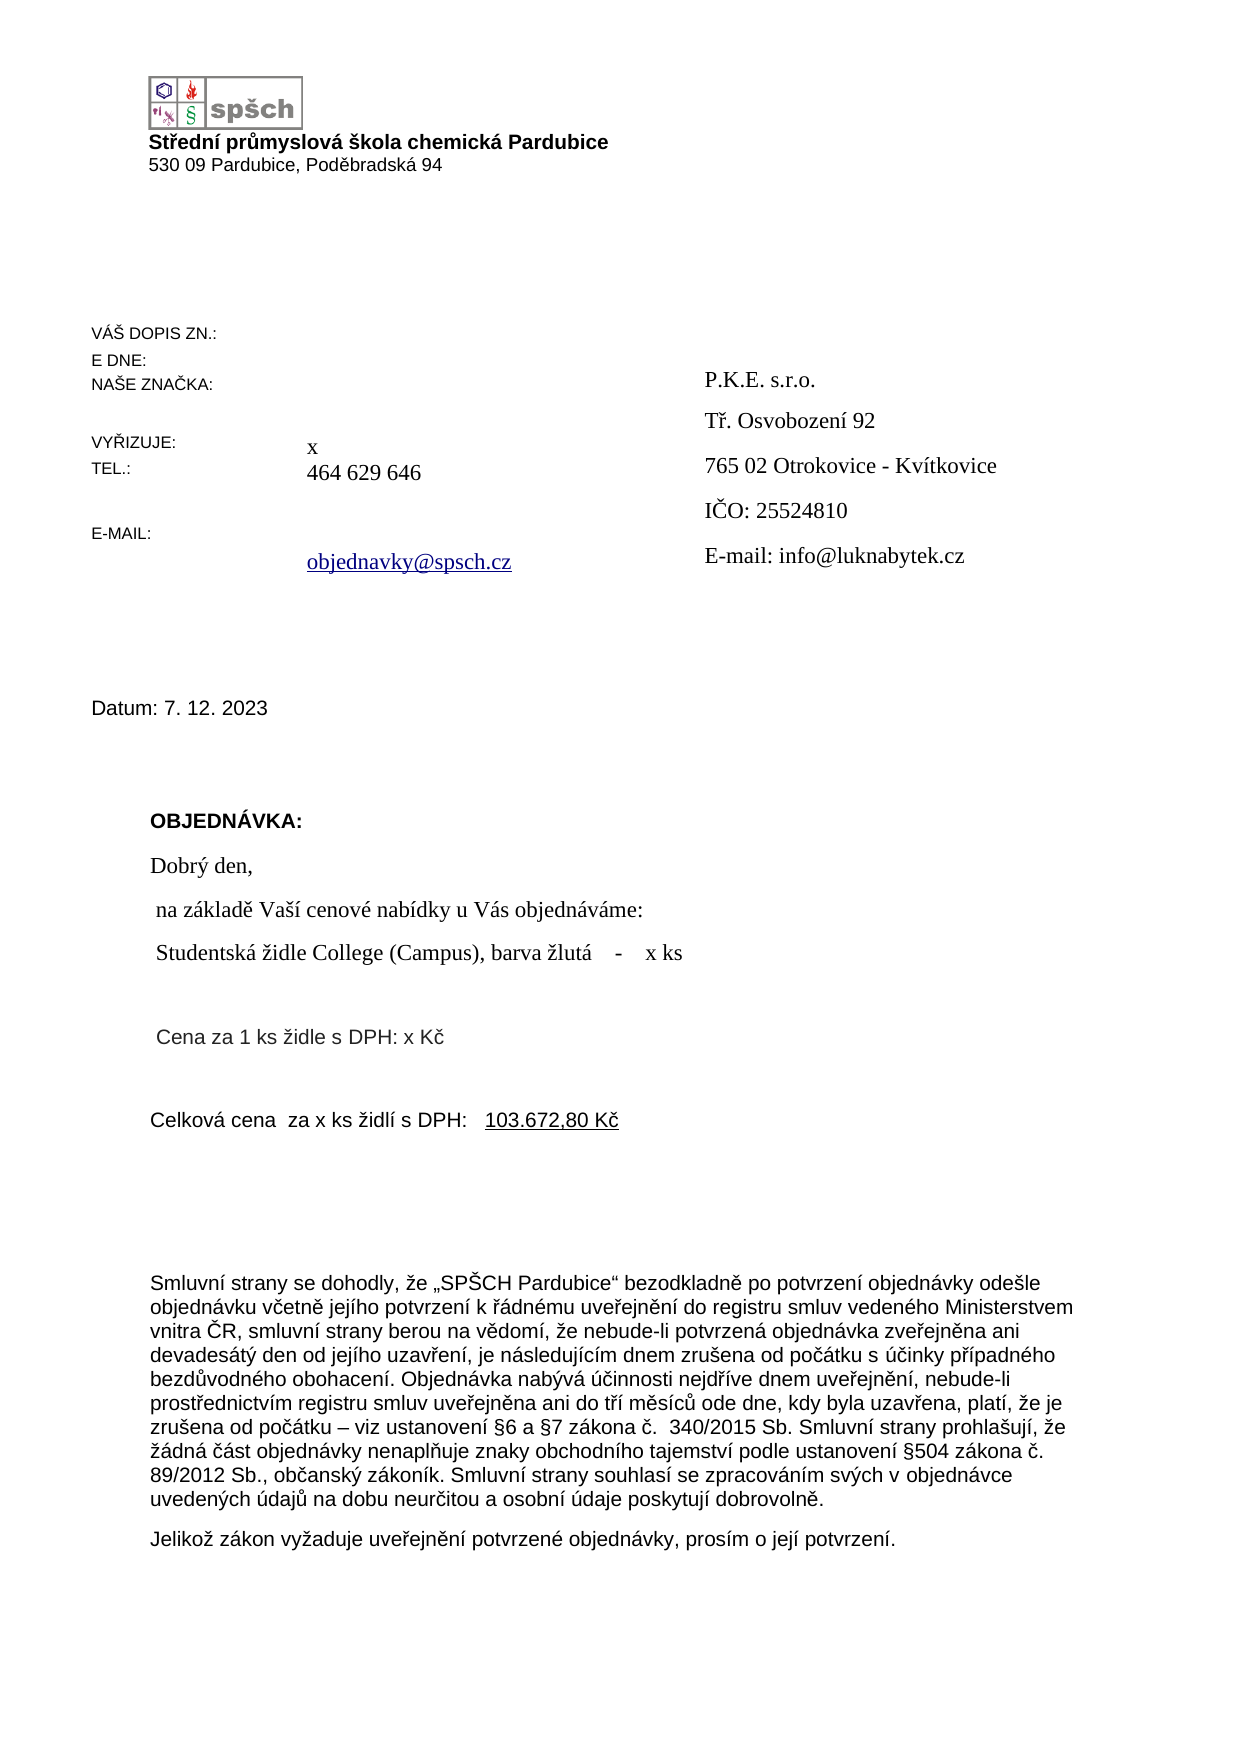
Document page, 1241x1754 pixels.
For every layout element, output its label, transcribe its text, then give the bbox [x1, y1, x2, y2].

picture [148, 76, 303, 130]
table_cell [307, 375, 532, 399]
text Dobrý den, [150, 853, 1090, 879]
table_cell [307, 498, 532, 524]
text Studentská židle College (Campus), barva žlutá - x ks [150, 939, 1090, 965]
table_cell 464 629 646 [307, 459, 532, 498]
table_cell [307, 399, 532, 433]
table_cell [91, 598, 532, 696]
table_cell [91, 498, 307, 524]
table_header VÁŠ DOPIS ZN.: [91, 324, 307, 351]
table_cell objednavky@spsch.cz [307, 524, 532, 598]
text Smluvní strany se dohodly, že „SPŠCH Pardubice“ bezodkladně po potvrzení objednávky odešle objednávku včetně jejího potvrzení k řádnému uveřejnění do registru smluv vedeného Ministerstvem vnitra ČR, smluvní strany berou na vědomí, že nebude-li potvrzená objednávka zveřejněna ani devadesátý den od jejího uzavření, je následujícím dnem zrušena od počátku s účinky případného bezdůvodného obohacení. Objednávka nabývá účinnosti nejdříve dnem uveřejnění, nebude-li prostřednictvím registru smluv uveřejněna ani do tří měsíců ode dne, kdy byla uzavřena, platí, že je zrušena od počátku – viz ustanovení §6 a §7 zákona č. 340/2015 Sb. Smluvní strany prohlašují, že žádná část objednávky nenaplňuje znaky obchodního tajemství podle ustanovení §504 zákona č. 89/2012 Sb., občanský zákoník. Smluvní strany souhlasí se zpracováním svých v objednávce uvedených údajů na dobu neurčitou a osobní údaje poskytují dobrovolně. [150, 1271, 1090, 1510]
table_header [532, 324, 704, 720]
table_cell [307, 351, 532, 375]
text na základě Vaší cenové nabídky u Vás objednáváme: [150, 896, 1090, 922]
text OBJEDNÁVKA: [150, 808, 1090, 832]
text Celková cena za x ks židlí s DPH: 103.672,80 Kč [150, 1108, 1090, 1132]
table_cell [91, 399, 307, 433]
table_cell Datum: 7. 12. 2023 [91, 696, 307, 720]
table_cell E-MAIL: [91, 524, 307, 598]
table_cell E DNE: [91, 351, 307, 375]
text Jelikož zákon vyžaduje uveřejnění potvrzené objednávky, prosím o její potvrzení. [150, 1527, 1090, 1551]
table_cell [307, 696, 532, 720]
table_cell TEL.: [91, 459, 307, 498]
table_cell NAŠE ZNAČKA: [91, 375, 307, 399]
text Cena za 1 ks židle s DPH: x Kč [150, 1025, 1090, 1049]
table_header [307, 324, 532, 351]
table_cell x [307, 433, 532, 459]
table_cell VYŘIZUJE: [91, 433, 307, 459]
table_header P.K.E. s.r.o. Tř. Osvobození 92 765 02 Otrokovice - Kvítkovice IČO: 25524810 E-mail: info@luknabytek.cz [704, 324, 1088, 720]
